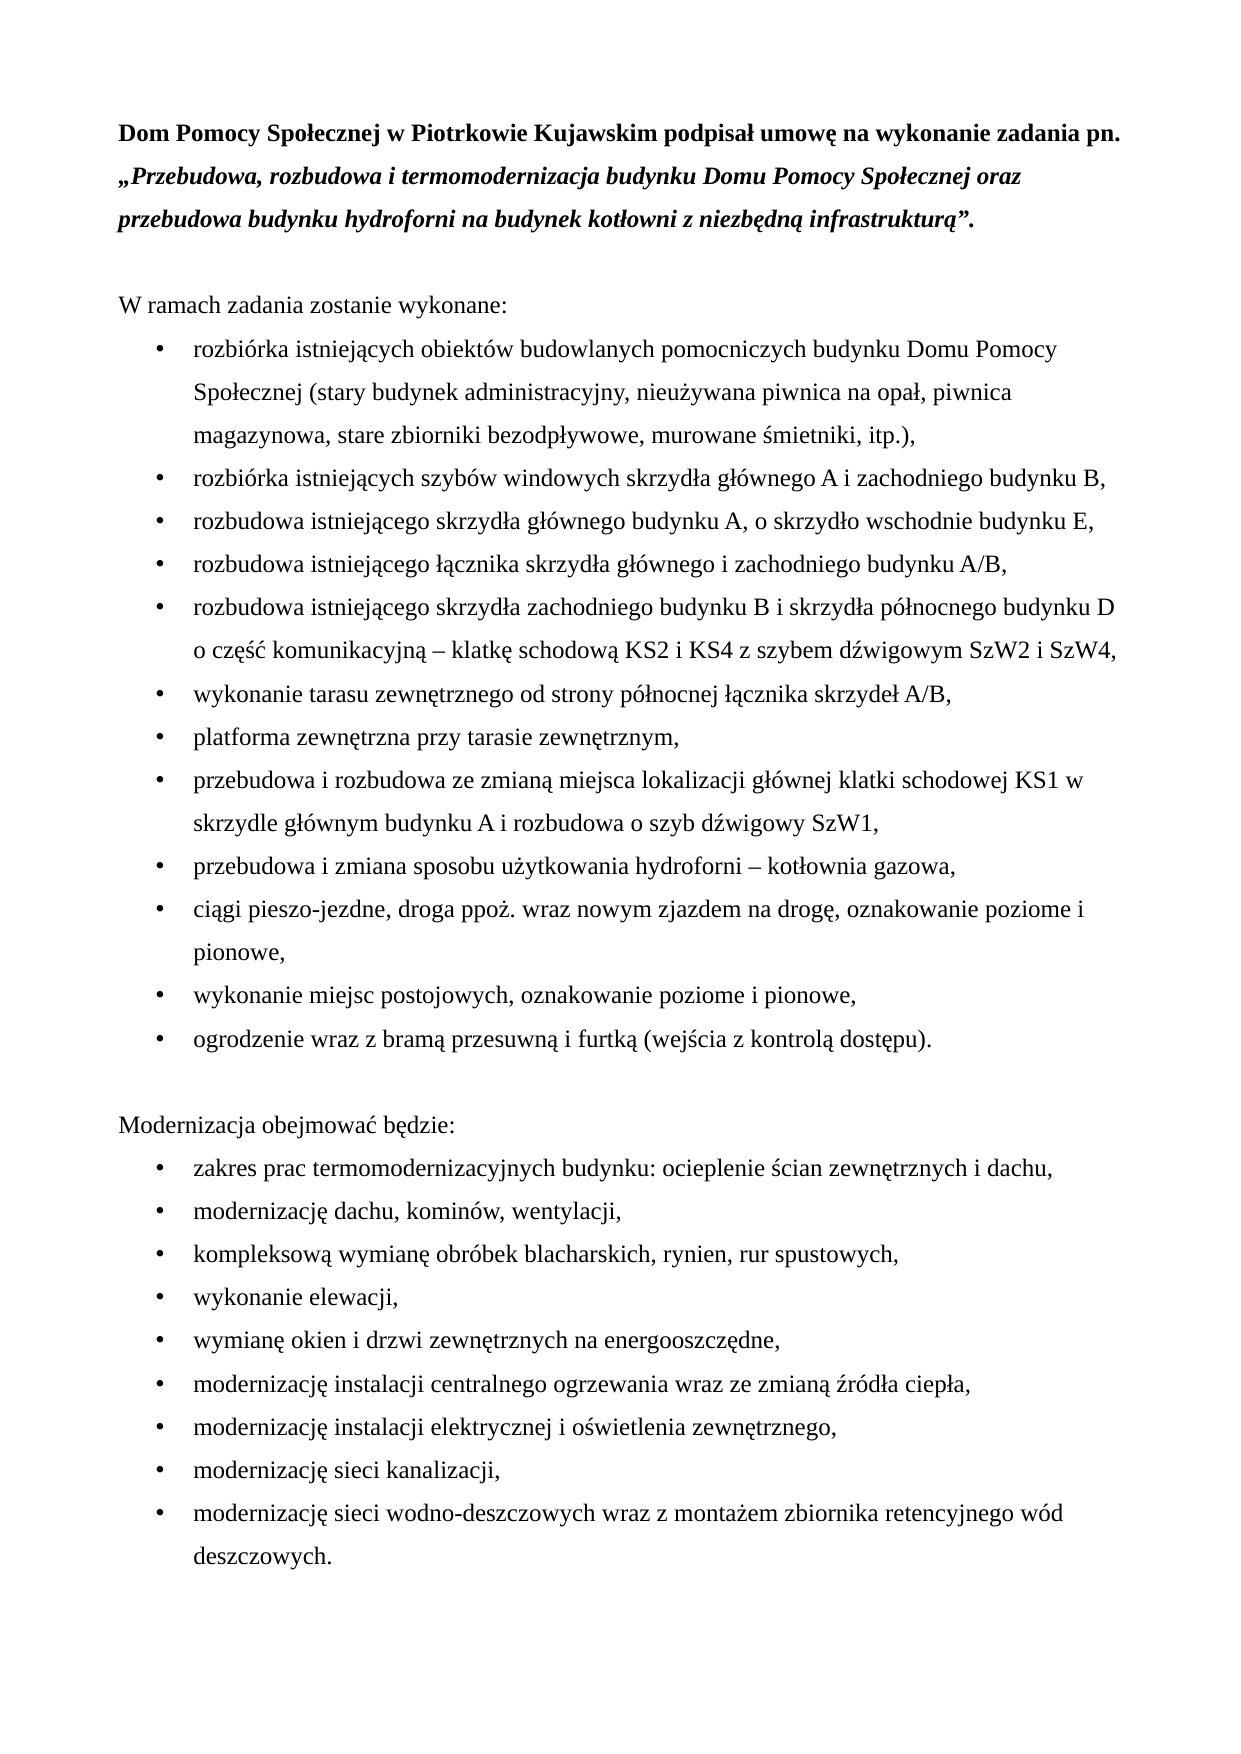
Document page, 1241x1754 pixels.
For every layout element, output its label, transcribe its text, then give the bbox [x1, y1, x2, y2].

list ogrodzenie wraz z bramą przesuwną i furtką (wejścia z kontrolą dostępu). [156, 1024, 1122, 1052]
list modernizację sieci kanalizacji, [156, 1455, 1122, 1484]
text Modernizacja obejmować będzie: [118, 1110, 1122, 1139]
list przebudowa i zmiana sposobu użytkowania hydroforni – kotłownia gazowa, [156, 851, 1122, 880]
text W ramach zadania zostanie wykonane: [118, 291, 1122, 319]
list modernizację sieci wodno-deszczowych wraz z montażem zbiornika retencyjnego wód deszczowych. [156, 1498, 1122, 1570]
list ciągi pieszo-jezdne, droga ppoż. wraz nowym zjazdem na drogę, oznakowanie poziome i pionowe, [156, 894, 1122, 966]
list modernizację dachu, kominów, wentylacji, [156, 1196, 1122, 1225]
list wykonanie miejsc postojowych, oznakowanie poziome i pionowe, [156, 981, 1122, 1009]
list platforma zewnętrzna przy tarasie zewnętrznym, [156, 722, 1122, 751]
list rozbudowa istniejącego skrzydła głównego budynku A, o skrzydło wschodnie budynku E, [156, 506, 1122, 535]
list przebudowa i rozbudowa ze zmianą miejsca lokalizacji głównej klatki schodowej KS1 w skrzydle głównym budynku A i rozbudowa o szyb dźwigowy SzW1, [156, 765, 1122, 837]
list wykonanie tarasu zewnętrznego od strony północnej łącznika skrzydeł A/B, [156, 679, 1122, 707]
list rozbudowa istniejącego skrzydła zachodniego budynku B i skrzydła północnego budynku D o część komunikacyjną – klatkę schodową KS2 i KS4 z szybem dźwigowym SzW2 i SzW4, [156, 592, 1122, 664]
list modernizację instalacji centralnego ogrzewania wraz ze zmianą źródła ciepła, [156, 1369, 1122, 1397]
text Dom Pomocy Społecznej w Piotrkowie Kujawskim podpisał umowę na wykonanie zadania pn. „Przebudowa, rozbudowa i termomodernizacja budynku Domu Pomocy Społecznej oraz przebudowa budynku hydroforni na budynek kotłowni z niezbędną infrastrukturą”. [118, 118, 1122, 233]
list rozbiórka istniejących obiektów budowlanych pomocniczych budynku Domu Pomocy Społecznej (stary budynek administracyjny, nieużywana piwnica na opał, piwnica magazynowa, stare zbiorniki bezodpływowe, murowane śmietniki, itp.), [156, 334, 1122, 449]
list modernizację instalacji elektrycznej i oświetlenia zewnętrznego, [156, 1412, 1122, 1441]
list rozbiórka istniejących szybów windowych skrzydła głównego A i zachodniego budynku B, [156, 463, 1122, 492]
list kompleksową wymianę obróbek blacharskich, rynien, rur spustowych, [156, 1239, 1122, 1268]
list rozbudowa istniejącego łącznika skrzydła głównego i zachodniego budynku A/B, [156, 549, 1122, 578]
list wymianę okien i drzwi zewnętrznych na energooszczędne, [156, 1326, 1122, 1354]
list wykonanie elewacji, [156, 1282, 1122, 1311]
list zakres prac termomodernizacyjnych budynku: ocieplenie ścian zewnętrznych i dachu, [156, 1153, 1122, 1182]
